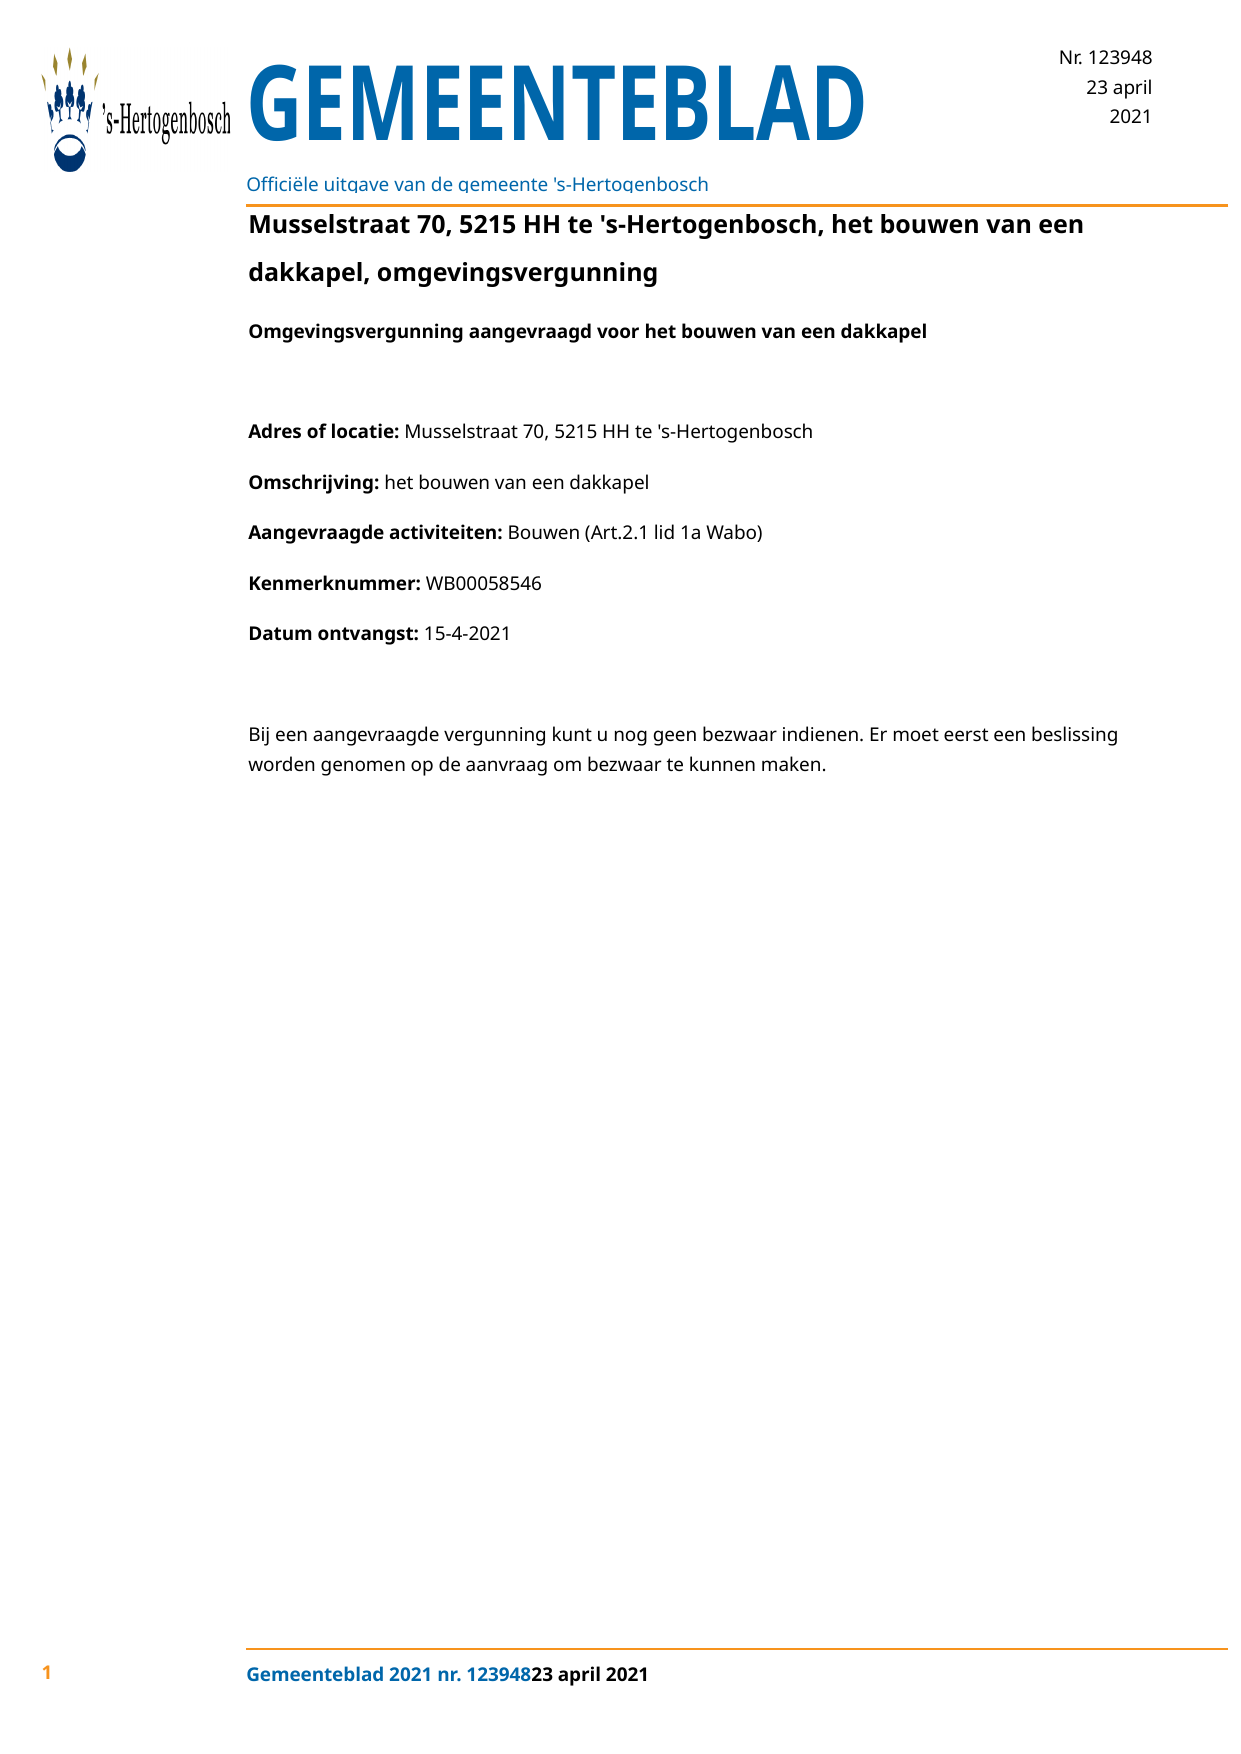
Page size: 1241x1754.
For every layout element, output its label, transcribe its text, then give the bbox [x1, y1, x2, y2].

text Adres of locatie: Musselstraat 70, 5215 HH te 's-Hertogenbosch [248, 419, 1152, 444]
text Aangevraagde activiteiten: Bouwen (Art.2.1 lid 1a Wabo) [248, 519, 1152, 545]
text Omschrijving: het bouwen van een dakkapel [248, 469, 1152, 495]
text Musselstraat 70, 5215 HH te 's-Hertogenbosch, het bouwen van een dakkapel, omgevingsvergunning [248, 207, 1152, 288]
text Kenmerknummer: WB00058546 [248, 570, 1152, 596]
text Bij een aangevraagde vergunning kunt u nog geen bezwaar indienen. Er moet eerst een beslissing worden genomen op de aanvraag om bezwaar te kunnen maken. [248, 721, 1152, 777]
text Omgevingsvergunning aangevraagd voor het bouwen van een dakkapel [248, 318, 1152, 344]
picture [41, 47, 231, 172]
text Datum ontvangst: 15-4-2021 [248, 620, 1152, 646]
